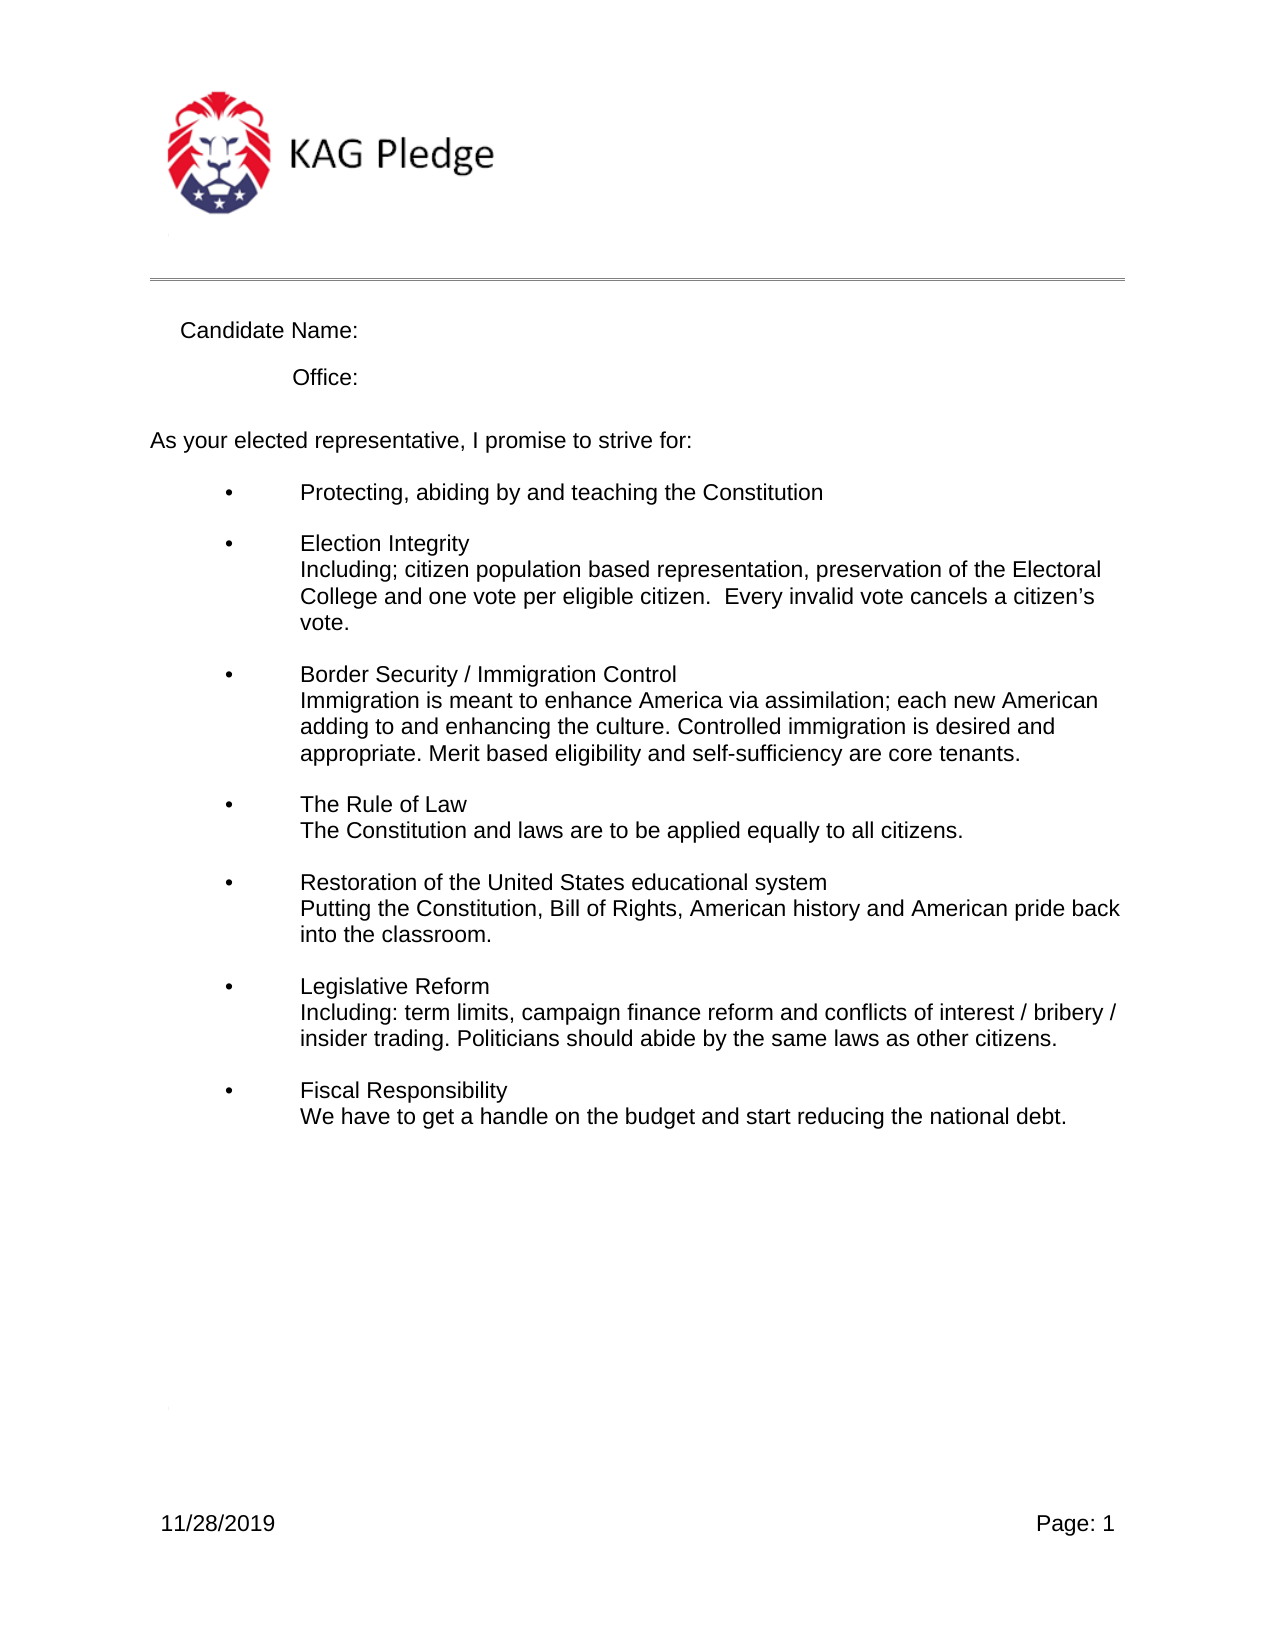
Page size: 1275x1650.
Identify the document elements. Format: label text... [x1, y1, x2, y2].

table_header [369, 307, 1125, 354]
text • Border Security / Immigration Control Immigration is meant to enhance America via assimilation; each new American adding to and enhancing the culture. Controlled immigration is desired and appropriate. Merit based eligibility and self-sufficiency are core tenants. [225, 661, 1125, 766]
table_cell [369, 354, 1125, 401]
table_cell Office: [150, 354, 369, 401]
picture [150, 75, 511, 230]
text • The Rule of Law The Constitution and laws are to be applied equally to all citizens. [225, 791, 1125, 844]
text • Election Integrity Including; citizen population based representation, preservation of the Electoral College and one vote per eligible citizen. Every invalid vote cancels a citizen’s vote. [225, 530, 1125, 636]
text • Protecting, abiding by and teaching the Constitution [225, 479, 1125, 505]
text • Restoration of the United States educational system Putting the Constitution, Bill of Rights, American history and American pride back into the classroom. [225, 869, 1125, 948]
text • Legislative Reform Including: term limits, campaign finance reform and conflicts of interest / bribery / insider trading. Politicians should abide by the same laws as other citizens. [225, 973, 1125, 1052]
text • Fiscal Responsibility We have to get a handle on the budget and start reducing the national debt. [225, 1077, 1125, 1129]
table_header Candidate Name: [150, 307, 369, 354]
text As your elected representative, I promise to strive for: [150, 427, 1125, 454]
